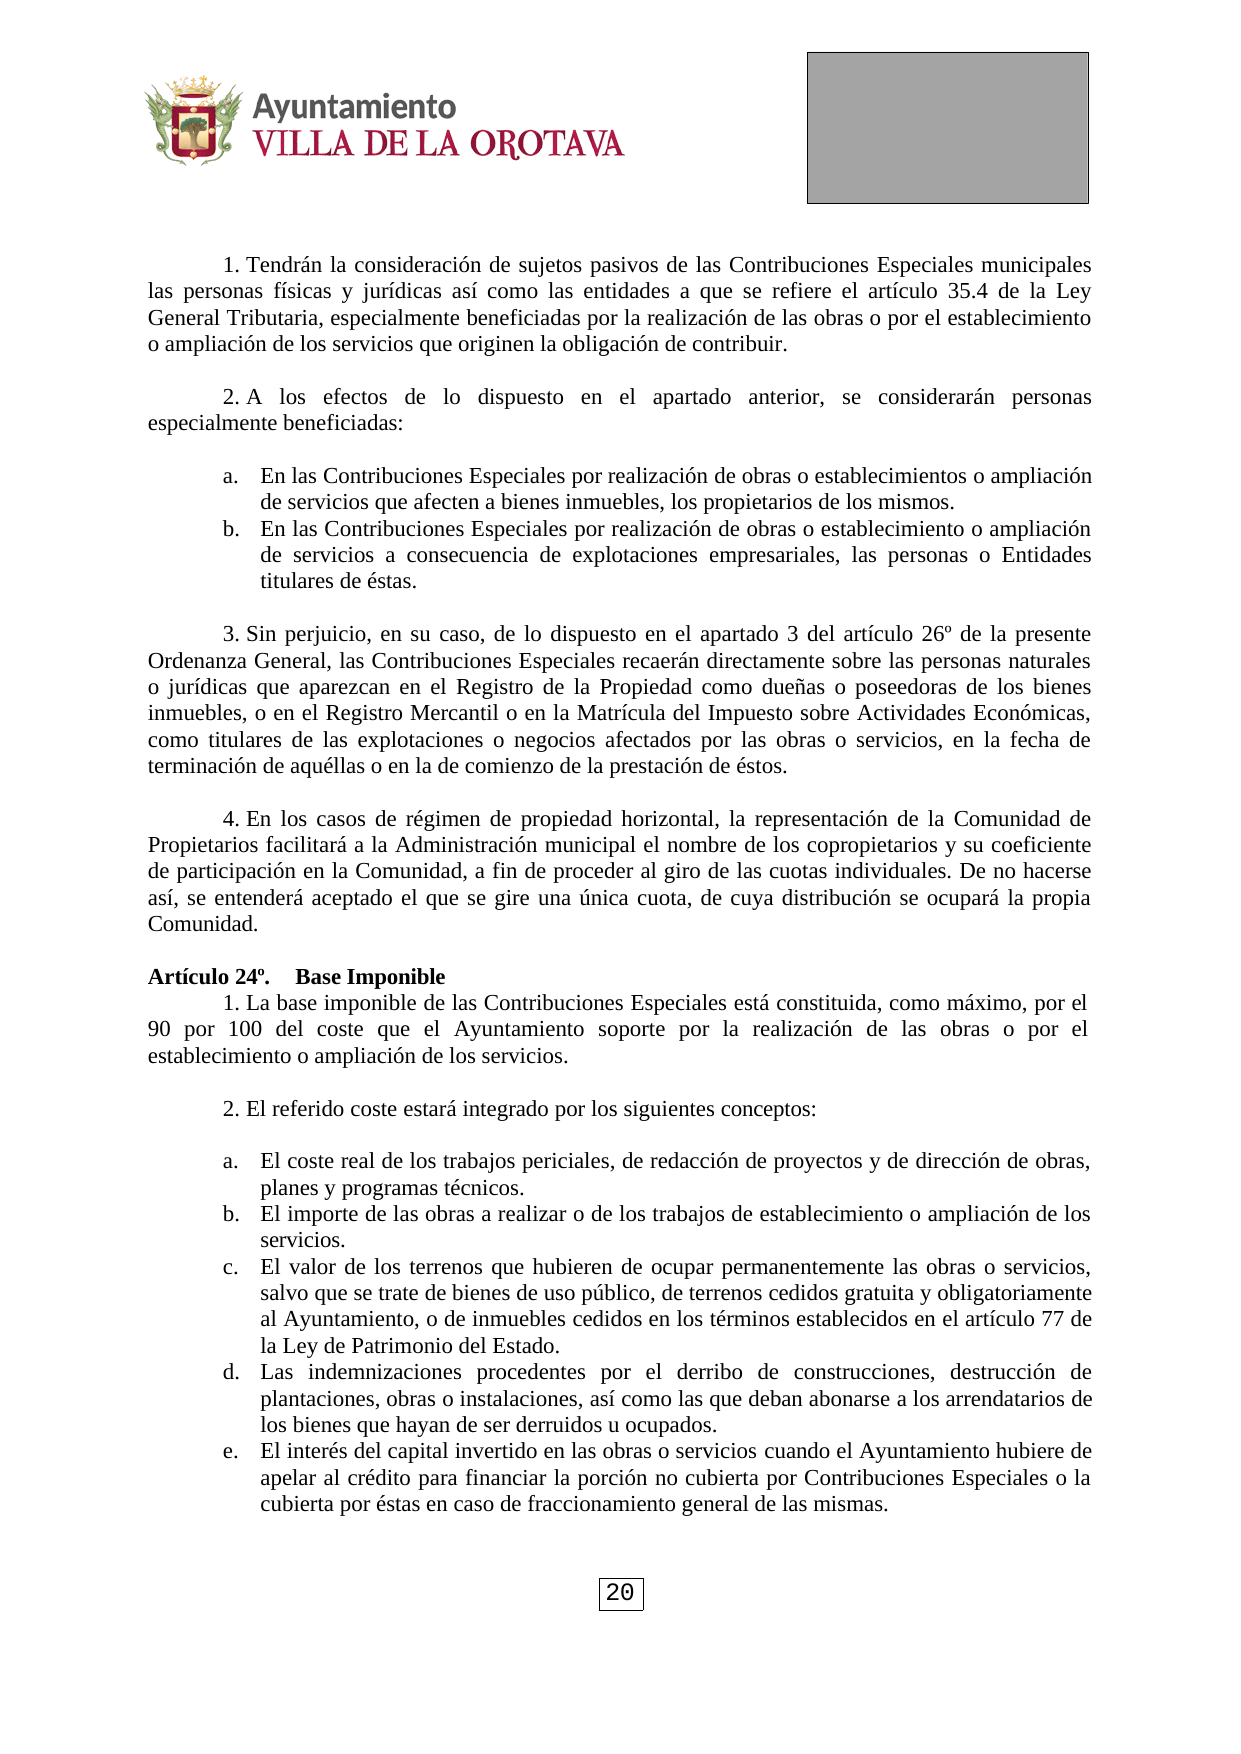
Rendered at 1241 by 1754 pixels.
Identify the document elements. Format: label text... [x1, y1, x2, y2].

subtitle Artículo 24º. Base Imponible [148, 963, 1105, 989]
list En los casos de régimen de propiedad horizontal, la representación de la Comunidad de Propietarios facilitará a la Administración municipal el nombre de los copropietarios y su coeficiente de participación en la Comunidad, a fin de proceder al giro de las cuotas individuales. De no hacerse así, se entenderá aceptado el que se gire una única cuota, de cuya distribución se ocupará la propia Comunidad. [148, 805, 1093, 937]
list A los efectos de lo dispuesto en el apartado anterior, se considerarán personas especialmente beneficiadas: [148, 383, 1093, 436]
list El importe de las obras a realizar o de los trabajos de establecimiento o ampliación de los servicios. [223, 1200, 1093, 1253]
list El interés del capital invertido en las obras o servicios cuando el Ayuntamiento hubiere de apelar al crédito para financiar la porción no cubierta por Contribuciones Especiales o la cubierta por éstas en caso de fraccionamiento general de las mismas. [223, 1437, 1093, 1516]
list Tendrán la consideración de sujetos pasivos de las Contribuciones Especiales municipales las personas físicas y jurídicas así como las entidades a que se refiere el artículo 35.4 de la Ley General Tributaria, especialmente beneficiadas por la realización de las obras o por el establecimiento o ampliación de los servicios que originen la obligación de contribuir. [148, 251, 1093, 357]
list Sin perjuicio, en su caso, de lo dispuesto en el apartado 3 del artículo 26º de la presente Ordenanza General, las Contribuciones Especiales recaerán directamente sobre las personas naturales o jurídicas que aparezcan en el Registro de la Propiedad como dueñas o poseedoras de los bienes inmuebles, o en el Registro Mercantil o en la Matrícula del Impuesto sobre Actividades Económicas, como titulares de las explotaciones o negocios afectados por las obras o servicios, en la fecha de terminación de aquéllas o en la de comienzo de la prestación de éstos. [148, 620, 1093, 778]
list Las indemnizaciones procedentes por el derribo de construcciones, destrucción de plantaciones, obras o instalaciones, así como las que deban abonarse a los arrendatarios de los bienes que hayan de ser derruidos u ocupados. [223, 1358, 1093, 1437]
picture [131, 68, 633, 176]
text 90 por 100 del coste que el Ayuntamiento soporte por la realización de las obras o por el establecimiento o ampliación de los servicios. [148, 1016, 1105, 1068]
list En las Contribuciones Especiales por realización de obras o establecimientos o ampliación de servicios que afecten a bienes inmuebles, los propietarios de los mismos. [223, 462, 1093, 515]
list La base imponible de las Contribuciones Especiales está constituida, como máximo, por el [223, 989, 1105, 1015]
list El coste real de los trabajos periciales, de redacción de proyectos y de dirección de obras, planes y programas técnicos. [223, 1147, 1093, 1200]
list El valor de los terrenos que hubieren de ocupar permanentemente las obras o servicios, salvo que se trate de bienes de uso público, de terrenos cedidos gratuita y obligatoriamente al Ayuntamiento, o de inmuebles cedidos en los términos establecidos en el artículo 77 de la Ley de Patrimonio del Estado. [223, 1253, 1093, 1358]
list El referido coste estará integrado por los siguientes conceptos: [223, 1094, 1105, 1121]
list En las Contribuciones Especiales por realización de obras o establecimiento o ampliación de servicios a consecuencia de explotaciones empresariales, las personas o Entidades titulares de éstas. [223, 515, 1093, 594]
